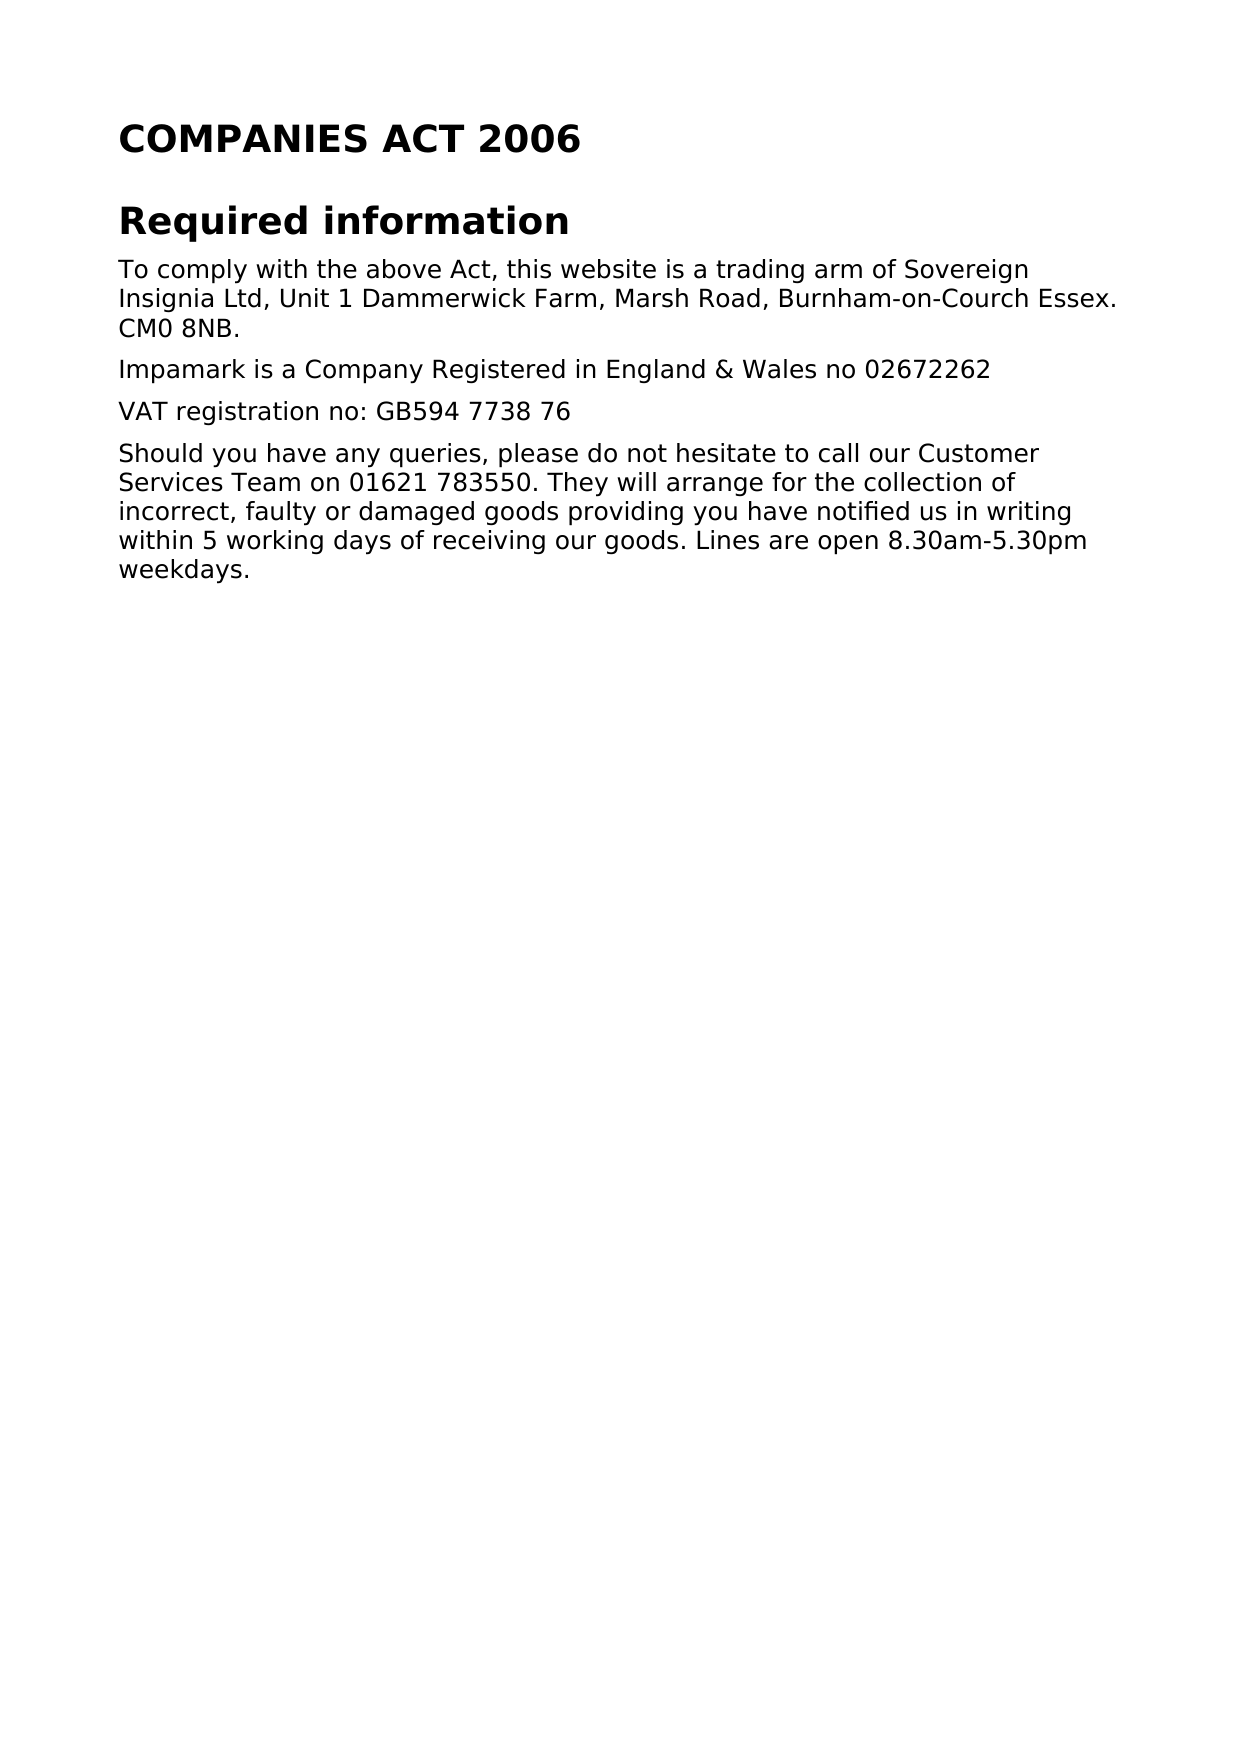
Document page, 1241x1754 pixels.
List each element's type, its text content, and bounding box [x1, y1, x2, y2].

text VAT registration no: GB594 7738 76 [118, 397, 1122, 426]
subtitle Required information [118, 199, 1122, 243]
text Should you have any queries, please do not hesitate to call our Customer Services Team on 01621 783550. They will arrange for the collection of incorrect, faulty or damaged goods providing you have notified us in writing within 5 working days of receiving our goods. Lines are open 8.30am-5.30pm weekdays. [118, 439, 1122, 584]
subtitle COMPANIES ACT 2006 [118, 118, 1122, 162]
text Impamark is a Company Registered in England & Wales no 02672262 [118, 355, 1122, 384]
text To comply with the above Act, this website is a trading arm of Sovereign Insignia Ltd, Unit 1 Dammerwick Farm, Marsh Road, Burnham-on-Courch Essex. CM0 8NB. [118, 255, 1122, 343]
